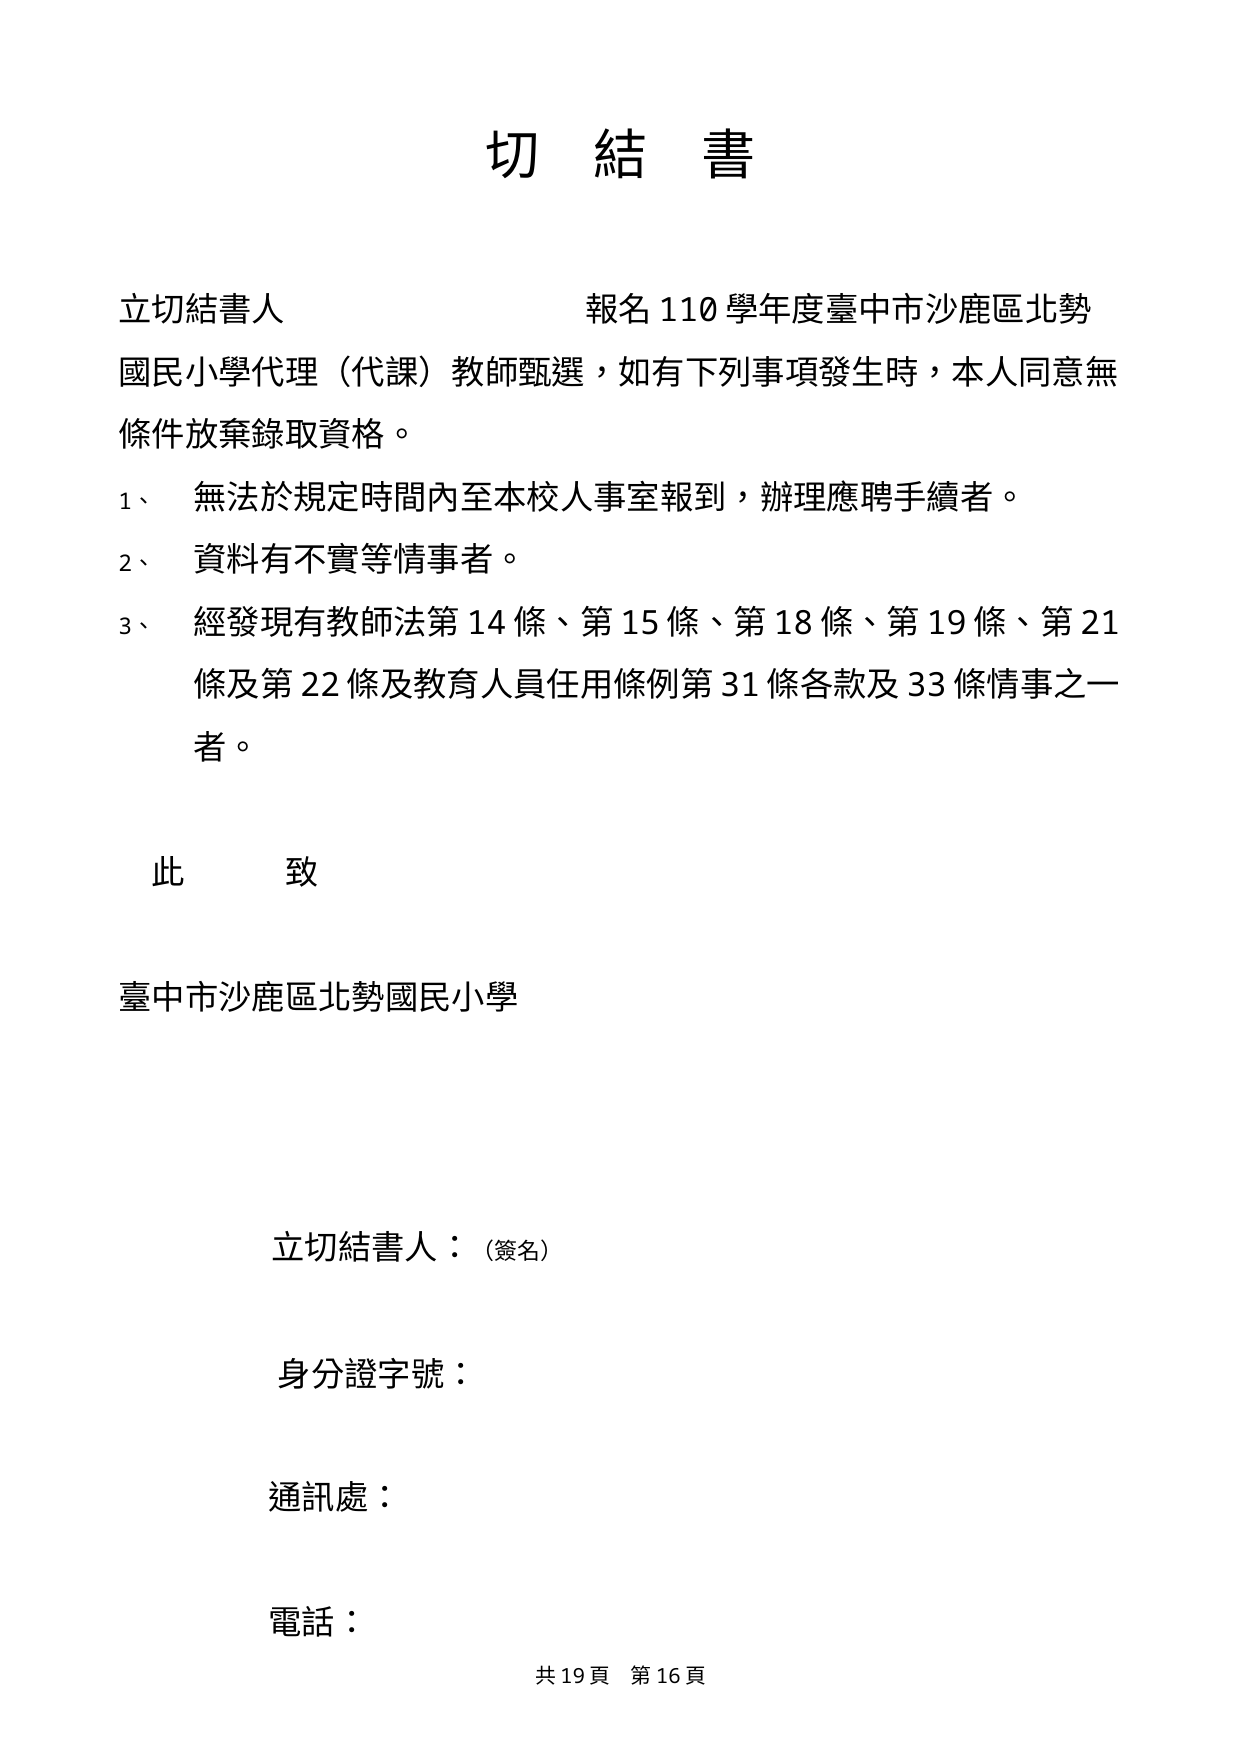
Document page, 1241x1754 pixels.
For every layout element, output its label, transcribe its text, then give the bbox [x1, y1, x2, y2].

list 資料有不實等情事者。 [118, 516, 1122, 578]
list 無法於規定時間內至本校人事室報到，辦理應聘手續者。 [118, 453, 1122, 516]
text 通訊處： [118, 1453, 1122, 1516]
text 身分證字號： [118, 1328, 1122, 1391]
text 臺中市沙鹿區北勢國民小學 [118, 953, 1122, 1016]
text 此 致 [118, 828, 1122, 891]
text 立切結書人 報名110學年度臺中市沙鹿區北勢國民小學代理（代課）教師甄選，如有下列事項發生時，本人同意無條件放棄錄取資格。 [118, 266, 1122, 453]
text 切 結 書 [118, 78, 1122, 203]
text 電話： [118, 1578, 1122, 1641]
text 立切結書人：（簽名） [118, 1203, 1122, 1266]
list 經發現有教師法第14條、第15條、第18條、第19條、第21條及第22條及教育人員任用條例第31條各款及33條情事之一者。 [118, 578, 1122, 766]
